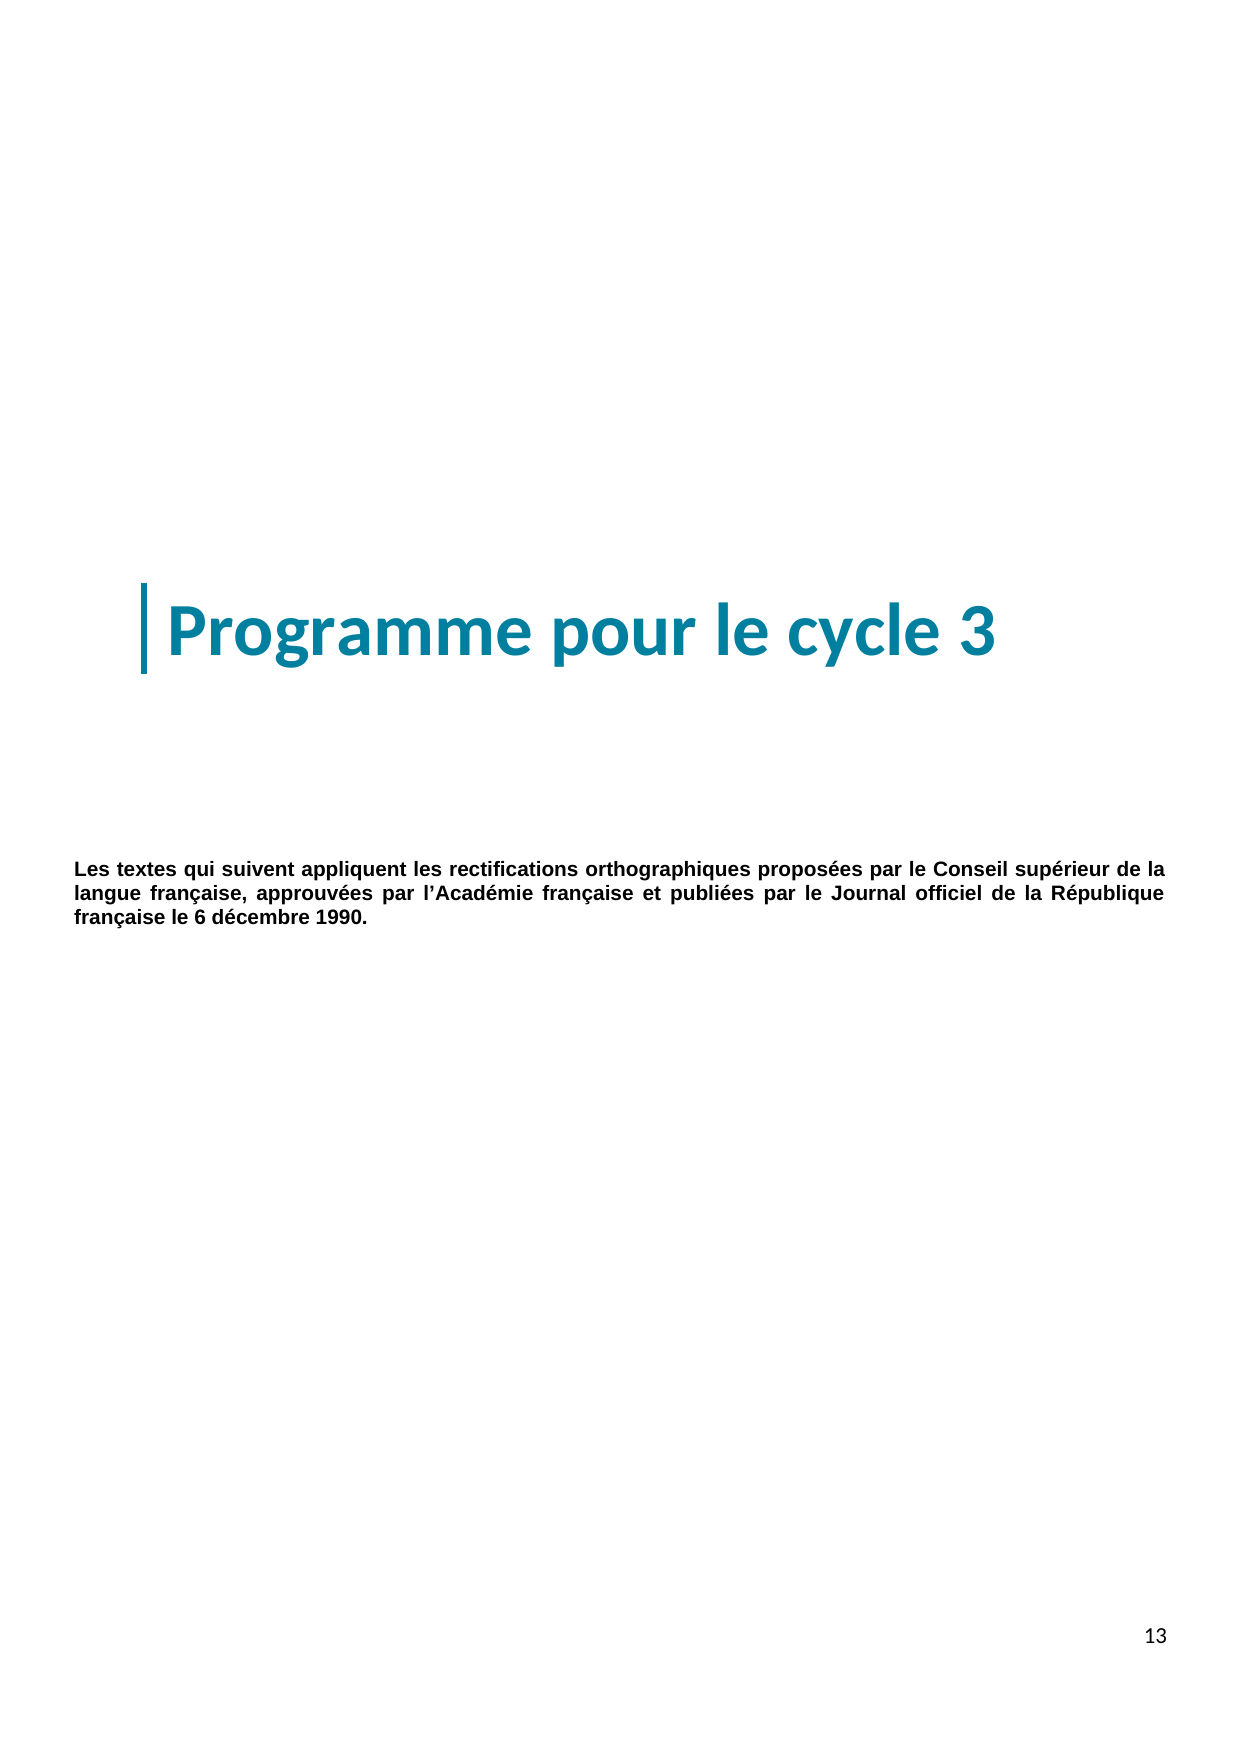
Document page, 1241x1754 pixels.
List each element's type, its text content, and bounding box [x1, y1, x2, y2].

text Les textes qui suivent appliquent les rectifications orthographiques proposées par le Conseil supérieur de la langue française, approuvées par l’Académie française et publiées par le Journal officiel de la République française le 6 décembre 1990. [74, 857, 1167, 929]
table_header Programme pour le cycle 3 [147, 583, 1071, 674]
